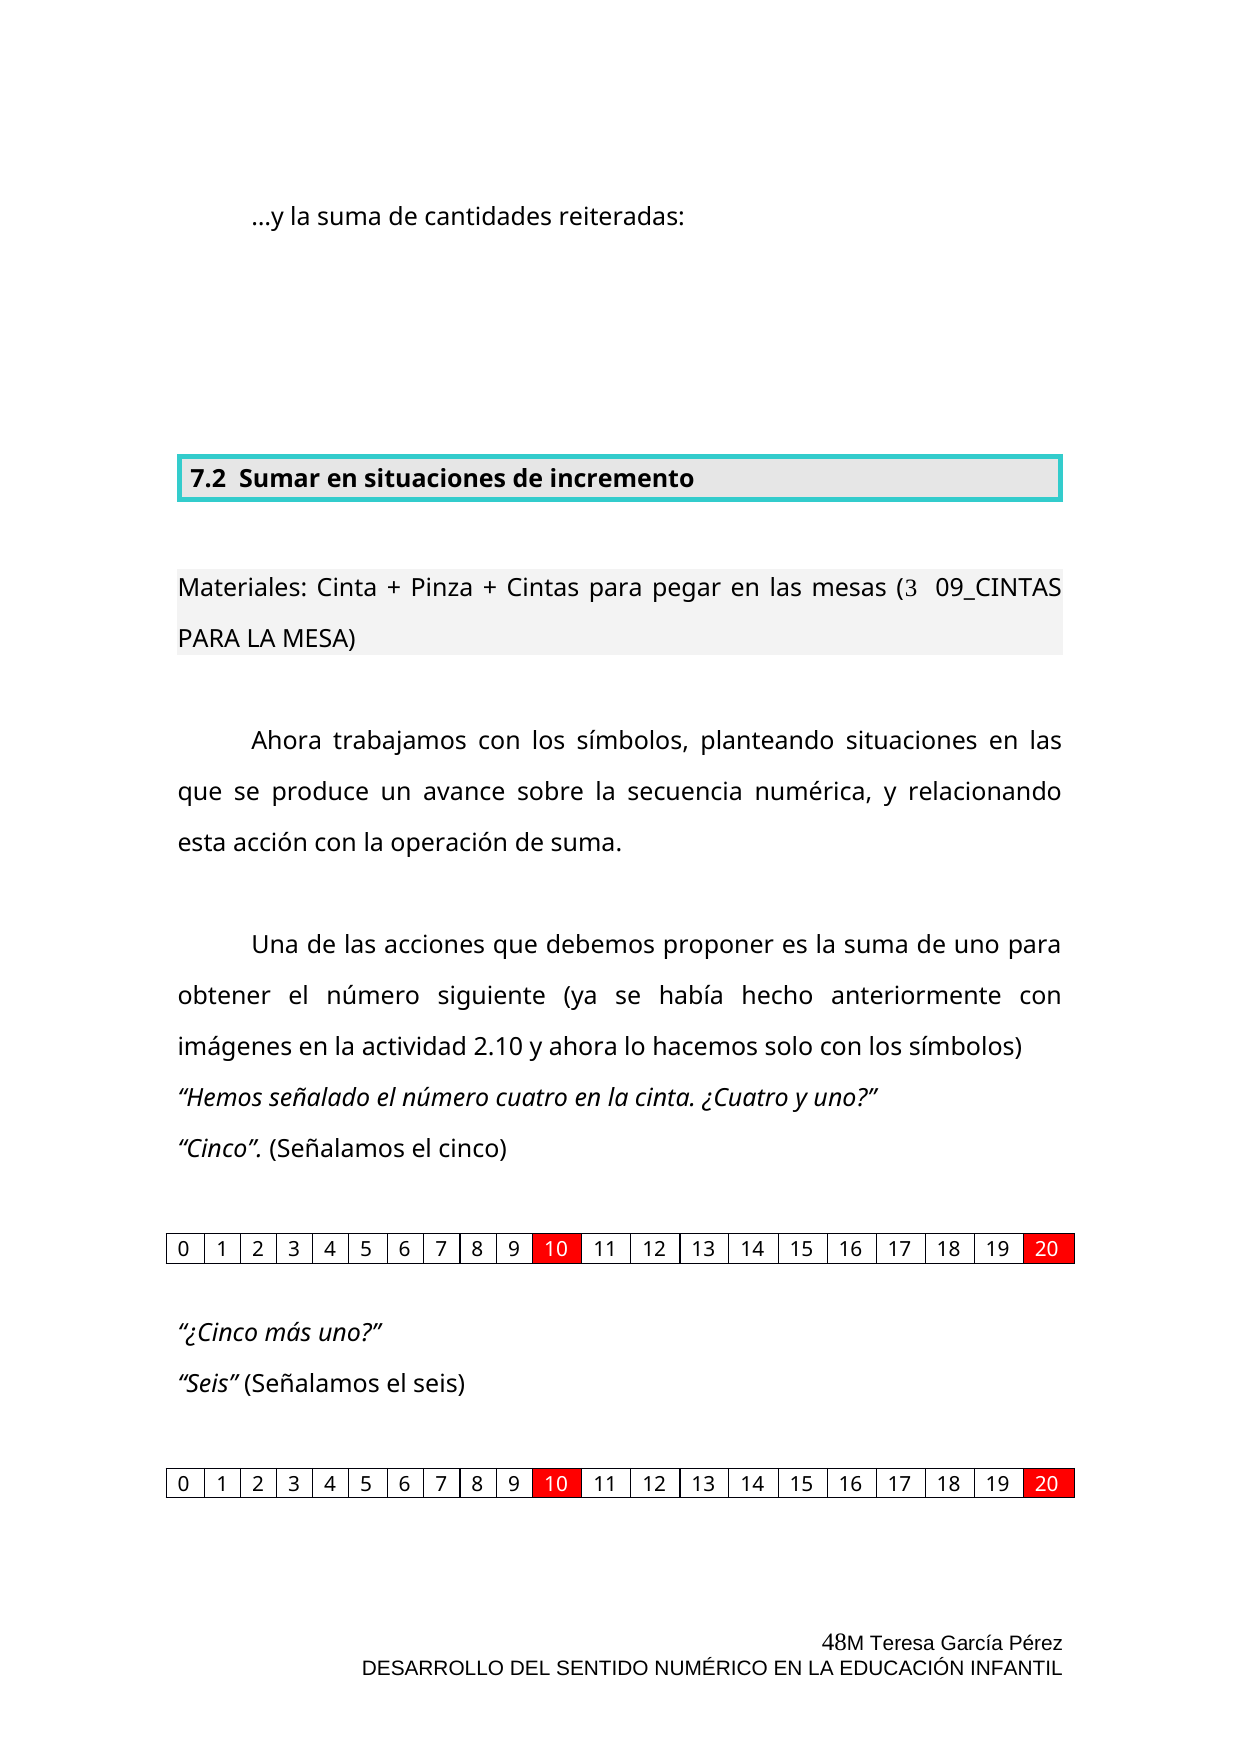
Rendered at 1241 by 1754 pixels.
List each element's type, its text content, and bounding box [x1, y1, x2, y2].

table_header 4 [313, 1469, 348, 1497]
table_header 2 [241, 1234, 276, 1263]
table_header 16 [828, 1469, 876, 1497]
text “Cinco”. (Señalamos el cinco) [177, 1131, 1063, 1165]
table_header 11 [582, 1234, 630, 1263]
table_header 18 [926, 1469, 974, 1497]
table_header 9 [497, 1469, 532, 1497]
table_header 15 [779, 1469, 827, 1497]
table_header 3 [277, 1234, 312, 1263]
table_header 17 [877, 1234, 925, 1263]
text Materiales: Cinta + Pinza + Cintas para pegar en las mesas ( 09_CINTAS PARA LA MESA) [177, 569, 1063, 655]
table_header 10 [533, 1234, 581, 1263]
table_header 2 [241, 1469, 276, 1497]
table_header 0 [167, 1234, 204, 1263]
table_header 0 [167, 1469, 204, 1497]
text …y la suma de cantidades reiteradas: [177, 199, 1063, 233]
table_header 12 [631, 1469, 679, 1497]
text “Seis” (Señalamos el seis) [177, 1366, 1063, 1400]
text Ahora trabajamos con los símbolos, planteando situaciones en las que se produce un avance sobre la secuencia numérica, y relacionando esta acción con la operación de suma. [177, 723, 1063, 859]
table_header 9 [497, 1234, 532, 1263]
table_header 19 [975, 1234, 1023, 1263]
table_header 17 [877, 1469, 925, 1497]
text “Hemos señalado el número cuatro en la cinta. ¿Cuatro y uno?” [177, 1080, 1063, 1114]
table_header 20 [1024, 1234, 1074, 1263]
table_header 13 [681, 1469, 728, 1497]
table_header 12 [631, 1234, 679, 1263]
table_header 1 [205, 1469, 240, 1497]
table_header 7 [424, 1234, 459, 1263]
text Una de las acciones que debemos proponer es la suma de uno para obtener el número siguiente (ya se había hecho anteriormente con imágenes en la actividad 2.10 y ahora lo hacemos solo con los símbolos) [177, 927, 1063, 1063]
table_header 6 [388, 1234, 423, 1263]
table_header 7 [424, 1469, 459, 1497]
table_header 3 [277, 1469, 312, 1497]
table_header 4 [313, 1234, 348, 1263]
table_header 5 [349, 1469, 387, 1497]
table_header 1 [205, 1234, 240, 1263]
table_header 16 [828, 1234, 876, 1263]
table_header 14 [729, 1469, 778, 1497]
table_header 8 [461, 1469, 496, 1497]
table_header 5 [349, 1234, 387, 1263]
table_header 20 [1024, 1469, 1074, 1497]
table_header 11 [582, 1469, 630, 1497]
table_header 6 [388, 1469, 423, 1497]
table_header 15 [779, 1234, 827, 1263]
table_header 18 [926, 1234, 974, 1263]
text 7.2 Sumar en situaciones de incremento [182, 459, 1058, 497]
table_header 10 [533, 1469, 581, 1497]
text “¿Cinco más uno?” [177, 1315, 1063, 1349]
table_header 13 [681, 1234, 728, 1263]
table_header 8 [461, 1234, 496, 1263]
table_header 19 [975, 1469, 1023, 1497]
table_header 14 [729, 1234, 778, 1263]
